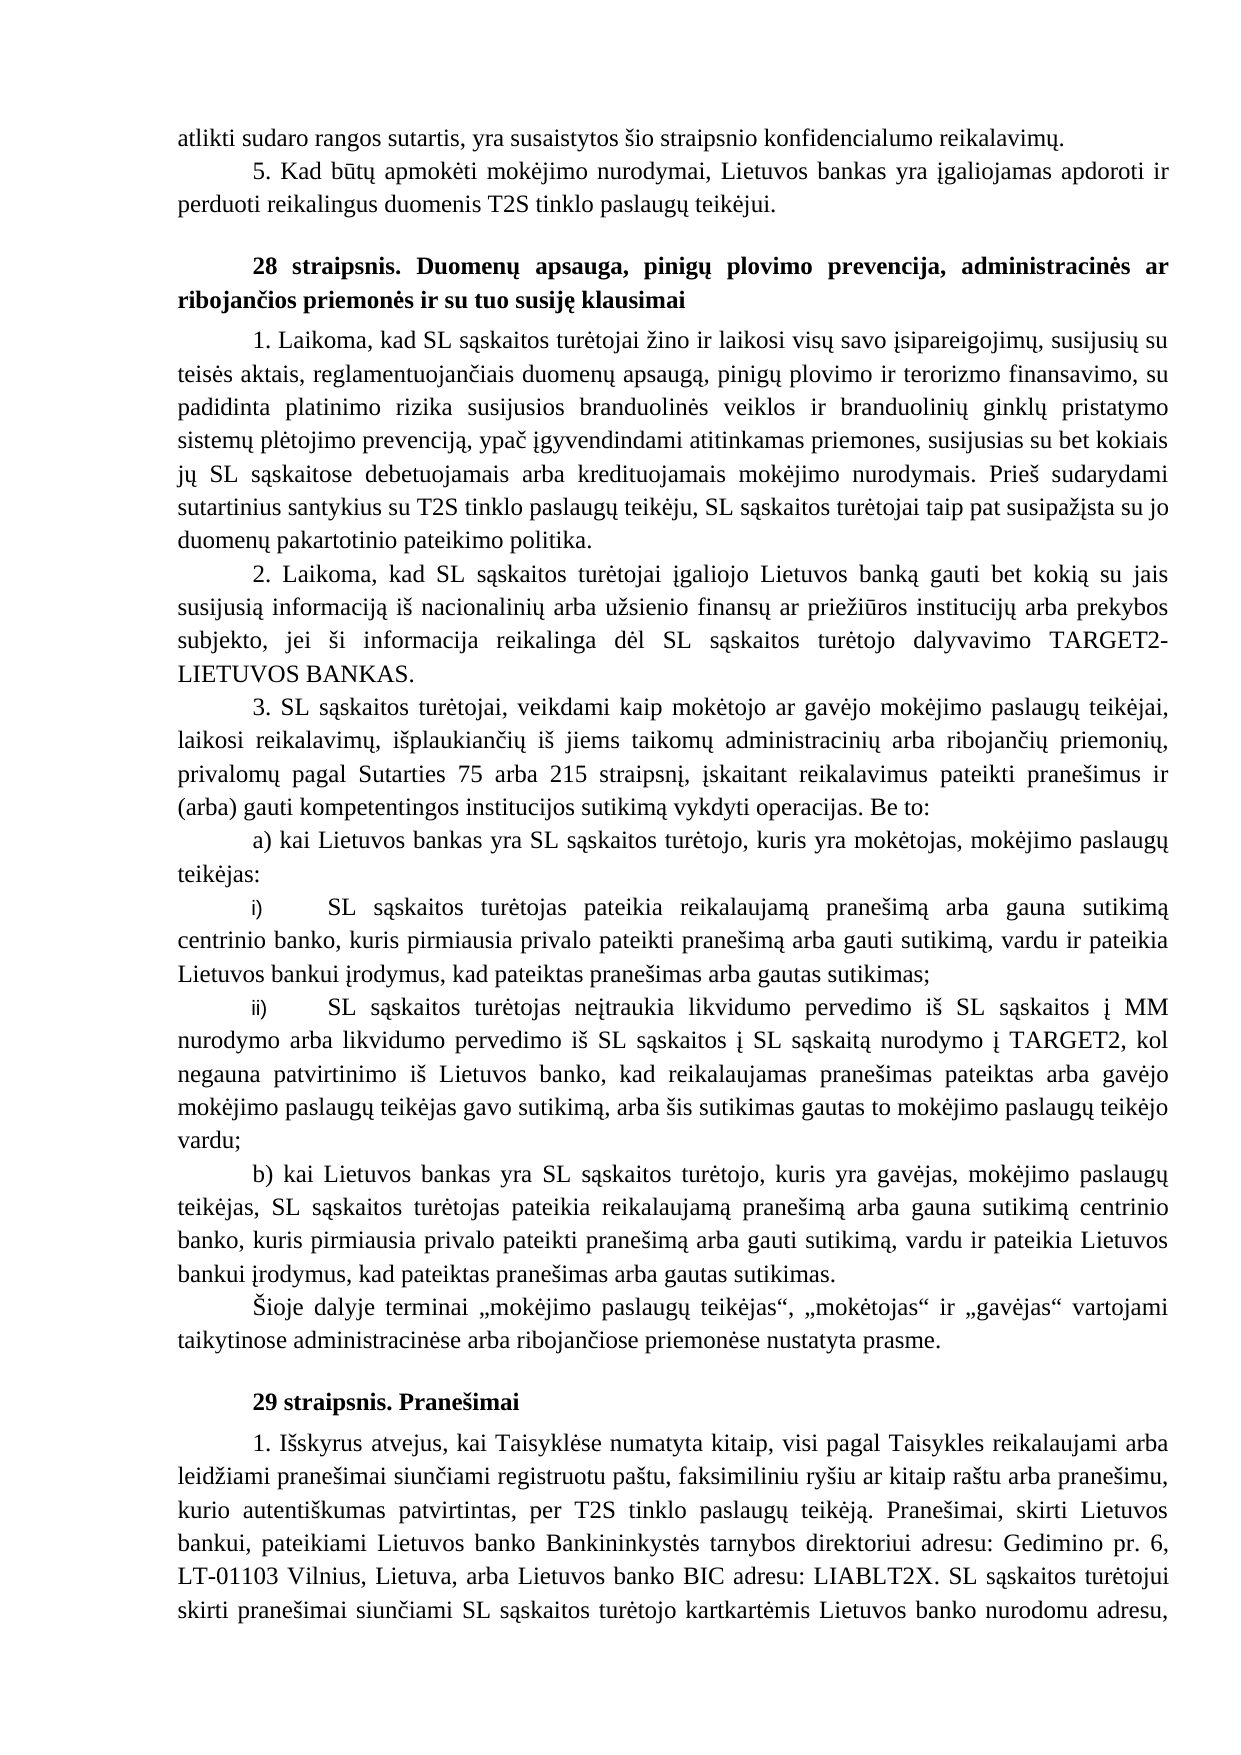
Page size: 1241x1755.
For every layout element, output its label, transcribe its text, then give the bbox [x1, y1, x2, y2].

text 2. Laikoma, kad SL sąskaitos turėtojai įgaliojo Lietuvos banką gauti bet kokią su jais susijusią informaciją iš nacionalinių arba užsienio finansų ar priežiūros institucijų arba prekybos subjekto, jei ši informacija reikalinga dėl SL sąskaitos turėtojo dalyvavimo TARGET2-LIETUVOS BANKAS. [177, 554, 1169, 687]
text 29 straipsnis. Pranešimai [177, 1383, 1169, 1416]
text ii) SL sąskaitos turėtojas neįtraukia likvidumo pervedimo iš SL sąskaitos į MM nurodymo arba likvidumo pervedimo iš SL sąskaitos į SL sąskaitą nurodymo į TARGET2, kol negauna patvirtinimo iš Lietuvos banko, kad reikalaujamas pranešimas pateiktas arba gavėjo mokėjimo paslaugų teikėjas gavo sutikimą, arba šis sutikimas gautas to mokėjimo paslaugų teikėjo vardu; [177, 987, 1169, 1154]
text Šioje dalyje terminai „mokėjimo paslaugų teikėjas“, „mokėtojas“ ir „gavėjas“ vartojami taikytinose administracinėse arba ribojančiose priemonėse nustatyta prasme. [177, 1287, 1169, 1354]
text 1. Laikoma, kad SL sąskaitos turėtojai žino ir laikosi visų savo įsipareigojimų, susijusių su teisės aktais, reglamentuojančiais duomenų apsaugą, pinigų plovimo ir terorizmo finansavimo, su padidinta platinimo rizika susijusios branduolinės veiklos ir branduolinių ginklų pristatymo sistemų plėtojimo prevenciją, ypač įgyvendindami atitinkamas priemones, susijusias su bet kokiais jų SL sąskaitose debetuojamais arba kredituojamais mokėjimo nurodymais. Prieš sudarydami sutartinius santykius su T2S tinklo paslaugų teikėju, SL sąskaitos turėtojai taip pat susipažįsta su jo duomenų pakartotinio pateikimo politika. [177, 321, 1169, 554]
text atlikti sudaro rangos sutartis, yra susaistytos šio straipsnio konfidencialumo reikalavimų. [177, 118, 1169, 151]
text 5. Kad būtų apmokėti mokėjimo nurodymai, Lietuvos bankas yra įgaliojamas apdoroti ir perduoti reikalingus duomenis T2S tinklo paslaugų teikėjui. [177, 151, 1169, 218]
text b) kai Lietuvos bankas yra SL sąskaitos turėtojo, kuris yra gavėjas, mokėjimo paslaugų teikėjas, SL sąskaitos turėtojas pateikia reikalaujamą pranešimą arba gauna sutikimą centrinio banko, kuris pirmiausia privalo pateikti pranešimą arba gauti sutikimą, vardu ir pateikia Lietuvos bankui įrodymus, kad pateiktas pranešimas arba gautas sutikimas. [177, 1154, 1169, 1287]
text 3. SL sąskaitos turėtojai, veikdami kaip mokėtojo ar gavėjo mokėjimo paslaugų teikėjai, laikosi reikalavimų, išplaukiančių iš jiems taikomų administracinių arba ribojančių priemonių, privalomų pagal Sutarties 75 arba 215 straipsnį, įskaitant reikalavimus pateikti pranešimus ir (arba) gauti kompetentingos institucijos sutikimą vykdyti operacijas. Be to: [177, 687, 1169, 821]
text a) kai Lietuvos bankas yra SL sąskaitos turėtojo, kuris yra mokėtojas, mokėjimo paslaugų teikėjas: [177, 821, 1169, 887]
text 28 straipsnis. Duomenų apsauga, pinigų plovimo prevencija, administracinės ar ribojančios priemonės ir su tuo susiję klausimai [177, 247, 1169, 313]
text 1. Išskyrus atvejus, kai Taisyklėse numatyta kitaip, visi pagal Taisykles reikalaujami arba leidžiami pranešimai siunčiami registruotu paštu, faksimiliniu ryšiu ar kitaip raštu arba pranešimu, kurio autentiškumas patvirtintas, per T2S tinklo paslaugų teikėją. Pranešimai, skirti Lietuvos bankui, pateikiami Lietuvos banko Bankininkystės tarnybos direktoriui adresu: Gedimino pr. 6, LT-01103 Vilnius, Lietuva, arba Lietuvos banko BIC adresu: LIABLT2X. SL sąskaitos turėtojui skirti pranešimai siunčiami SL sąskaitos turėtojo kartkartėmis Lietuvos banko nurodomu adresu, [177, 1423, 1169, 1623]
text i) SL sąskaitos turėtojas pateikia reikalaujamą pranešimą arba gauna sutikimą centrinio banko, kuris pirmiausia privalo pateikti pranešimą arba gauti sutikimą, vardu ir pateikia Lietuvos bankui įrodymus, kad pateiktas pranešimas arba gautas sutikimas; [177, 887, 1169, 987]
